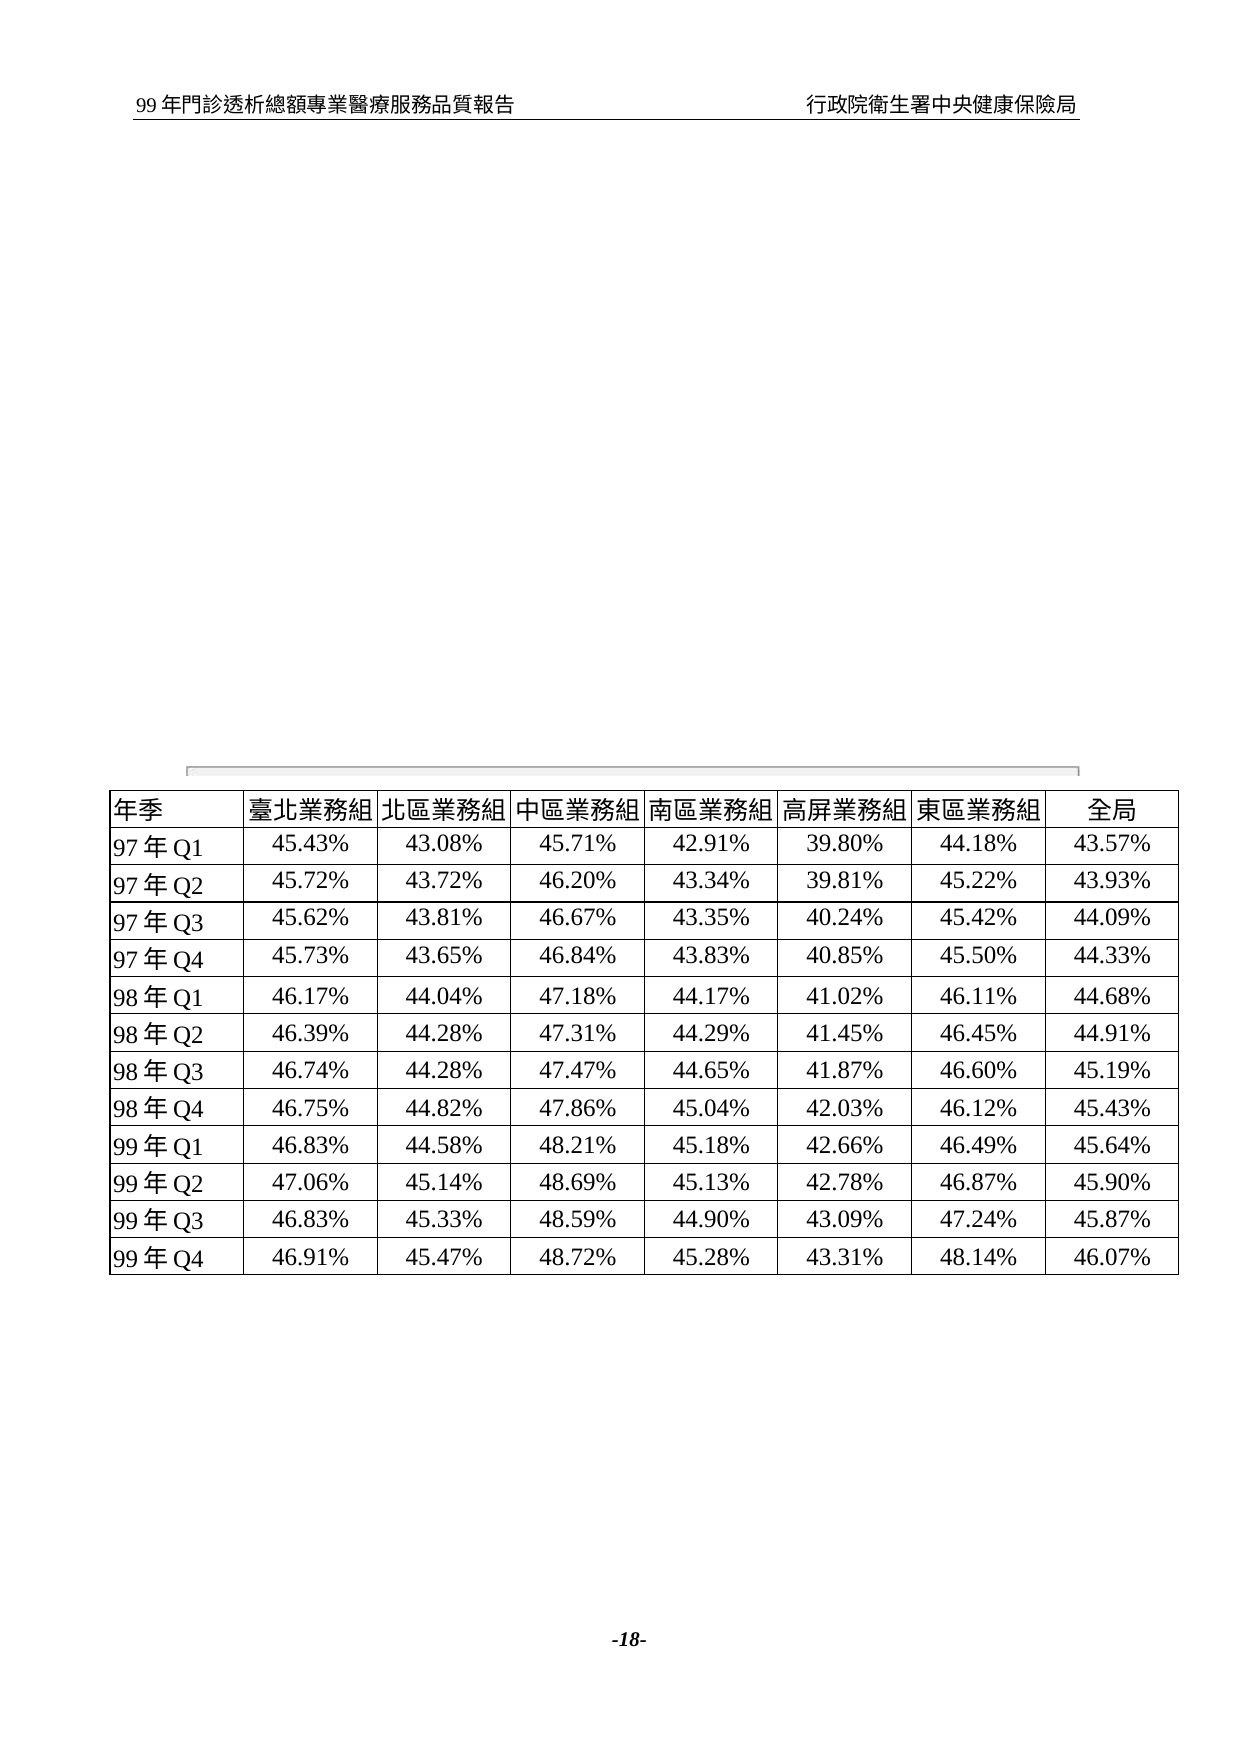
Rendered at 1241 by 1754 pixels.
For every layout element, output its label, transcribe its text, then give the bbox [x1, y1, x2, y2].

table_cell 98年Q3 [111, 1052, 243, 1088]
table_cell 44.65% [645, 1052, 777, 1088]
table_cell 46.07% [1046, 1238, 1178, 1274]
table_cell 44.28% [378, 1014, 510, 1051]
table_cell 48.14% [912, 1238, 1045, 1274]
table_cell 98年Q2 [111, 1014, 243, 1051]
table_cell 45.22% [912, 865, 1045, 901]
table_cell 45.43% [244, 828, 377, 864]
table_cell 45.50% [912, 940, 1045, 976]
table_cell 40.24% [778, 903, 911, 939]
table_cell 46.83% [244, 1201, 377, 1237]
table_cell 45.33% [378, 1201, 510, 1237]
table_cell 43.65% [378, 940, 510, 976]
table_cell 43.31% [778, 1238, 911, 1274]
table_cell 41.87% [778, 1052, 911, 1088]
table_cell 46.87% [912, 1164, 1045, 1200]
table_cell 98年Q4 [111, 1089, 243, 1125]
table_cell 44.18% [912, 828, 1045, 864]
table_cell 97年Q2 [111, 865, 243, 901]
table_cell 99年Q2 [111, 1164, 243, 1200]
table_cell 99年Q1 [111, 1126, 243, 1162]
table_cell 46.11% [912, 977, 1045, 1013]
table_cell 44.29% [645, 1014, 777, 1051]
table_cell 45.42% [912, 903, 1045, 939]
table_cell 46.39% [244, 1014, 377, 1051]
table_cell 42.78% [778, 1164, 911, 1200]
table_cell 39.80% [778, 828, 911, 864]
table_cell 97年Q3 [111, 903, 243, 939]
table_header 中區業務組 [511, 791, 644, 827]
table_cell 42.03% [778, 1089, 911, 1125]
table_cell 48.21% [511, 1126, 644, 1162]
table_cell 47.24% [912, 1201, 1045, 1237]
table_cell 47.06% [244, 1164, 377, 1200]
table_cell 97年Q1 [111, 828, 243, 864]
table_cell 46.91% [244, 1238, 377, 1274]
table_cell 46.84% [511, 940, 644, 976]
table_cell 45.28% [645, 1238, 777, 1274]
table_cell 43.08% [378, 828, 510, 864]
table_header 高屏業務組 [778, 791, 911, 827]
table_cell 45.64% [1046, 1126, 1178, 1162]
table_cell 43.81% [378, 903, 510, 939]
table_cell 45.47% [378, 1238, 510, 1274]
table_cell 45.73% [244, 940, 377, 976]
table_cell 42.91% [645, 828, 777, 864]
table_cell 46.67% [511, 903, 644, 939]
table_cell 45.62% [244, 903, 377, 939]
table_cell 45.90% [1046, 1164, 1178, 1200]
table_cell 41.02% [778, 977, 911, 1013]
table_cell 45.13% [645, 1164, 777, 1200]
table_cell 45.18% [645, 1126, 777, 1162]
table_cell 42.66% [778, 1126, 911, 1162]
table_cell 44.17% [645, 977, 777, 1013]
table_cell 40.85% [778, 940, 911, 976]
table_cell 45.87% [1046, 1201, 1178, 1237]
table_cell 46.12% [912, 1089, 1045, 1125]
table_cell 47.47% [511, 1052, 644, 1088]
table_cell 41.45% [778, 1014, 911, 1051]
table_cell 44.04% [378, 977, 510, 1013]
table_cell 99年Q4 [111, 1238, 243, 1274]
picture [186, 765, 1081, 776]
table_cell 46.74% [244, 1052, 377, 1088]
table_cell 98年Q1 [111, 977, 243, 1013]
table_cell 44.09% [1046, 903, 1178, 939]
table_cell 43.34% [645, 865, 777, 901]
table_cell 45.71% [511, 828, 644, 864]
table_cell 43.83% [645, 940, 777, 976]
table_cell 47.86% [511, 1089, 644, 1125]
table_cell 45.04% [645, 1089, 777, 1125]
table_cell 43.93% [1046, 865, 1178, 901]
table_cell 44.82% [378, 1089, 510, 1125]
table_cell 46.83% [244, 1126, 377, 1162]
table_cell 45.14% [378, 1164, 510, 1200]
table_cell 46.75% [244, 1089, 377, 1125]
table_cell 44.33% [1046, 940, 1178, 976]
table_cell 48.59% [511, 1201, 644, 1237]
table_cell 46.60% [912, 1052, 1045, 1088]
table_cell 97年Q4 [111, 940, 243, 976]
table_cell 39.81% [778, 865, 911, 901]
table_cell 47.18% [511, 977, 644, 1013]
table_header 臺北業務組 [244, 791, 377, 827]
table_cell 99年Q3 [111, 1201, 243, 1237]
table_cell 48.72% [511, 1238, 644, 1274]
table_cell 44.28% [378, 1052, 510, 1088]
table_header 全局 [1046, 791, 1178, 827]
table_header 南區業務組 [645, 791, 777, 827]
table_cell 44.90% [645, 1201, 777, 1237]
table_cell 45.19% [1046, 1052, 1178, 1088]
table_cell 44.58% [378, 1126, 510, 1162]
table_cell 43.35% [645, 903, 777, 939]
table_cell 46.20% [511, 865, 644, 901]
table_cell 46.45% [912, 1014, 1045, 1051]
table_cell 45.43% [1046, 1089, 1178, 1125]
table_header 東區業務組 [912, 791, 1045, 827]
table_header 北區業務組 [378, 791, 510, 827]
table_cell 48.69% [511, 1164, 644, 1200]
table_cell 43.57% [1046, 828, 1178, 864]
table_cell 46.49% [912, 1126, 1045, 1162]
table_cell 43.09% [778, 1201, 911, 1237]
table_cell 43.72% [378, 865, 510, 901]
table_header 年季 [111, 791, 243, 827]
table_cell 44.91% [1046, 1014, 1178, 1051]
table_cell 47.31% [511, 1014, 644, 1051]
table_cell 45.72% [244, 865, 377, 901]
table_cell 44.68% [1046, 977, 1178, 1013]
table_cell 46.17% [244, 977, 377, 1013]
